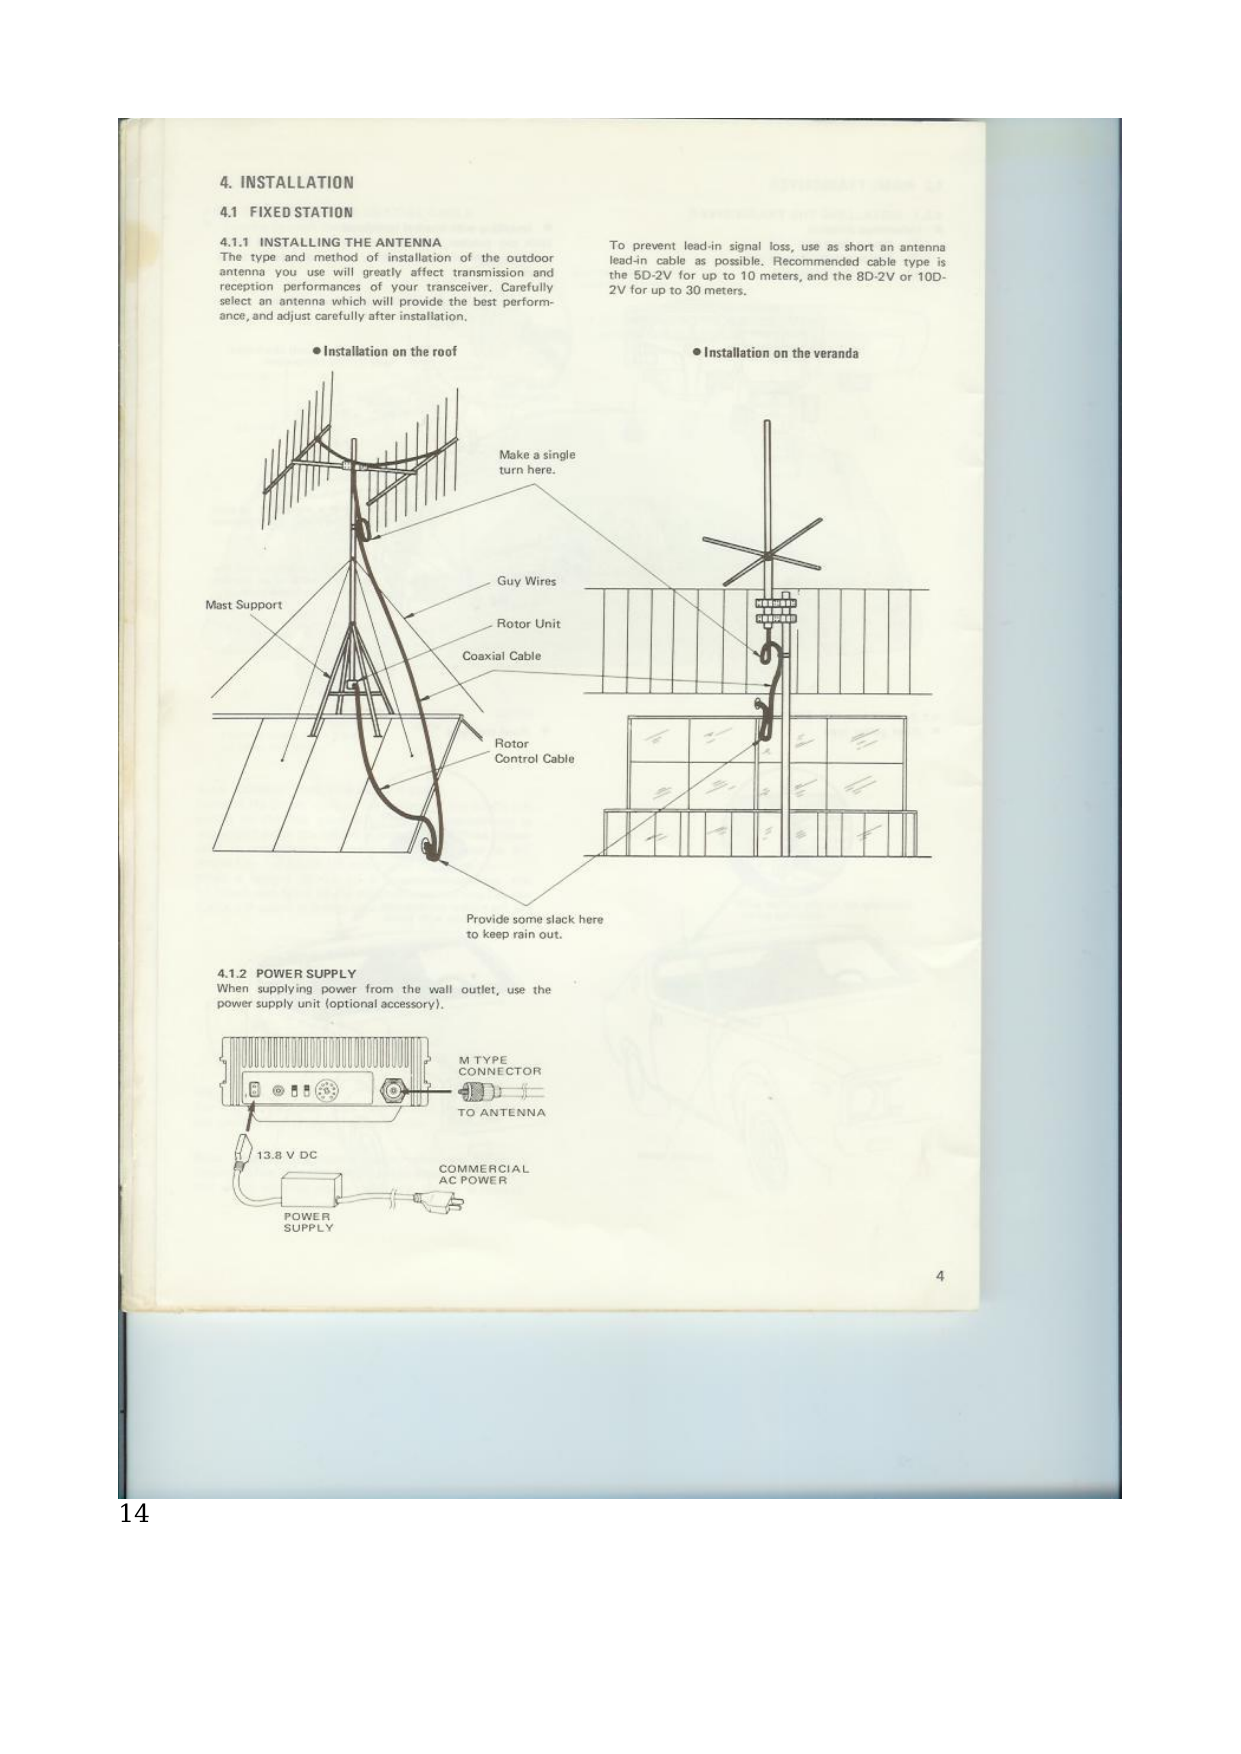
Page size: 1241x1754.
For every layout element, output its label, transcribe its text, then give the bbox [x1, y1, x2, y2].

text 14 [118, 1499, 1122, 1528]
picture [118, 118, 1122, 1499]
